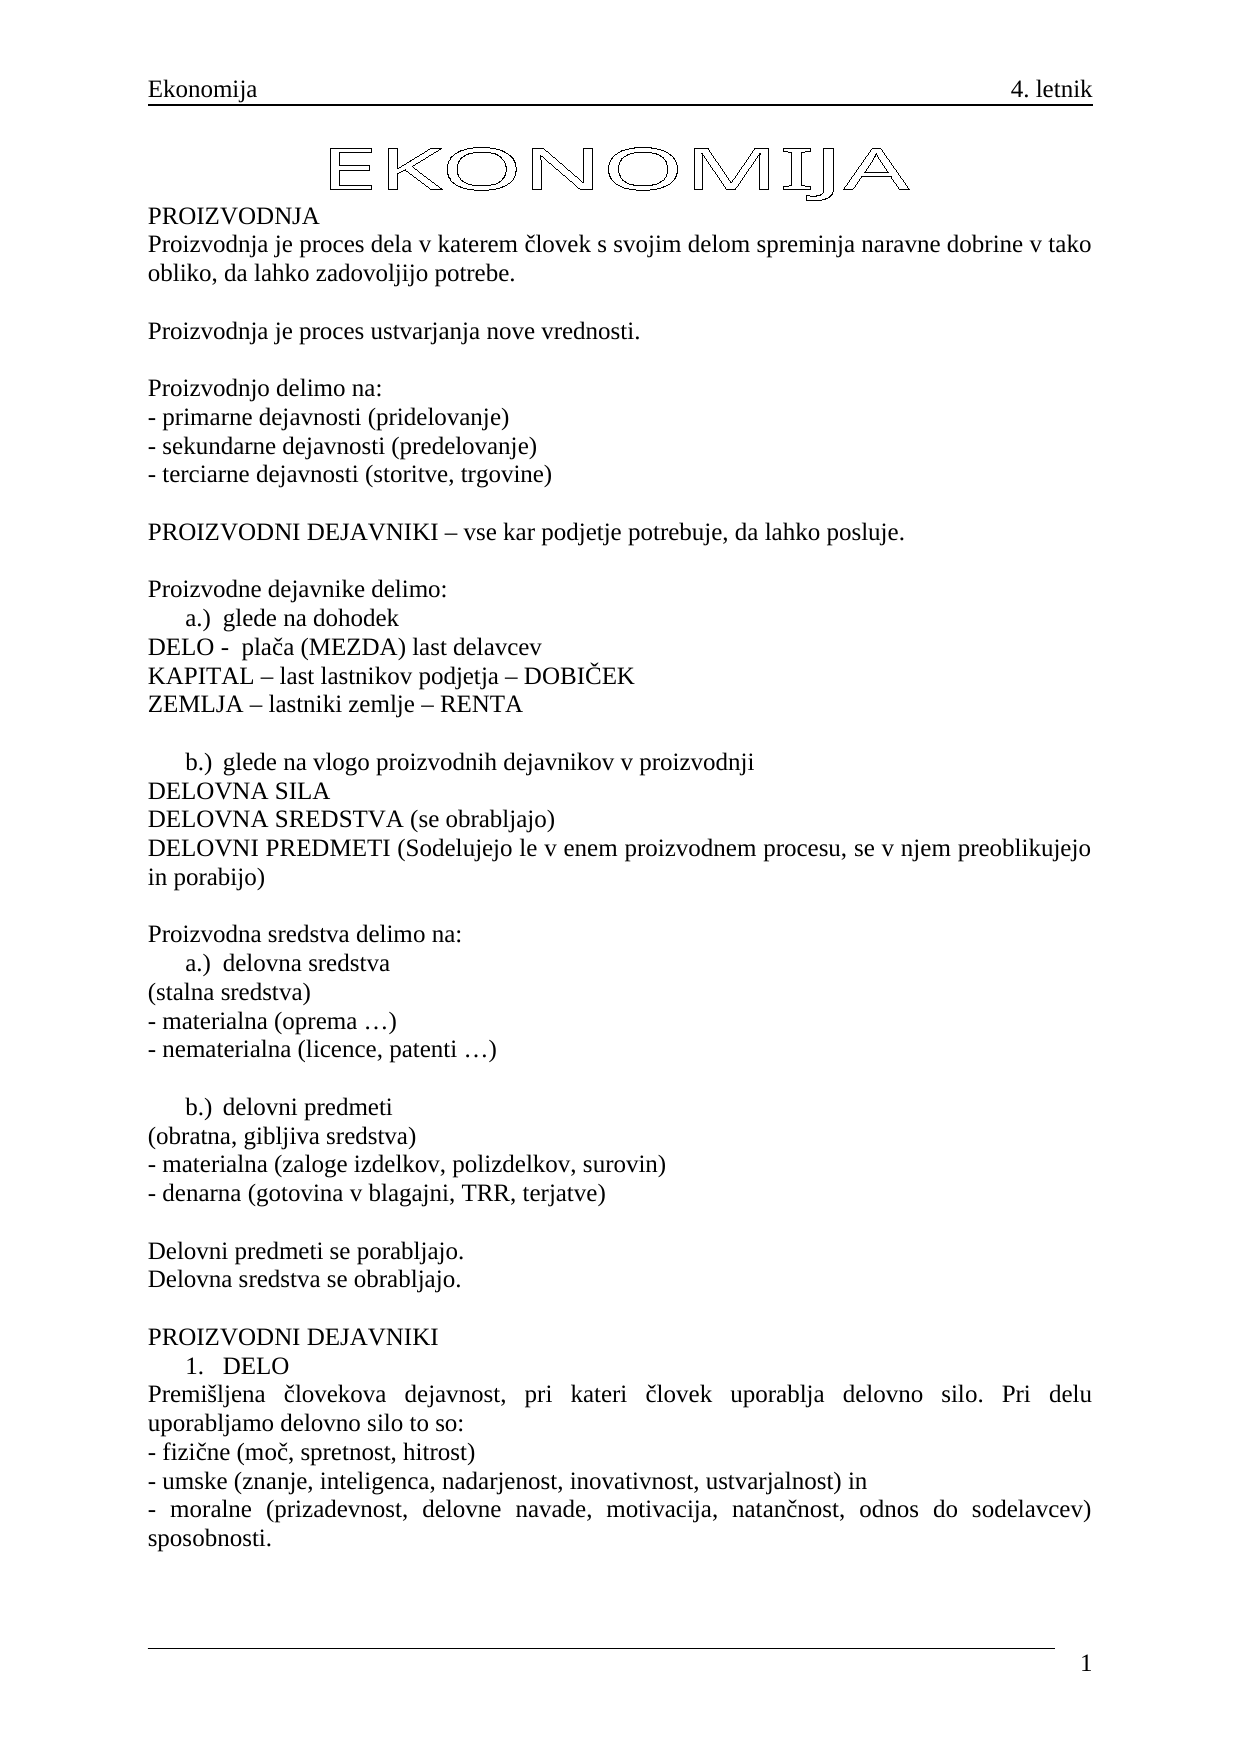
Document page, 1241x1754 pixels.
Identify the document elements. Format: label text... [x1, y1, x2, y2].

list delovna sredstva [185, 948, 1093, 977]
text Proizvodne dejavnike delimo: [148, 574, 1093, 603]
list glede na dohodek [185, 603, 1093, 632]
text ZEMLJA – lastniki zemlje – RENTA [148, 689, 1093, 718]
text PROIZVODNJA [148, 201, 1093, 229]
text DELOVNI PREDMETI (Sodelujejo le v enem proizvodnem procesu, se v njem preoblikujejo in porabijo) [148, 833, 1093, 891]
text KAPITAL – last lastnikov podjetja – DOBIČEK [148, 661, 1093, 689]
text - denarna (gotovina v blagajni, TRR, terjatve) [148, 1178, 1093, 1207]
text - materialna (zaloge izdelkov, polizdelkov, surovin) [148, 1149, 1093, 1178]
text DELOVNA SILA [148, 776, 1093, 804]
text DELOVNA SREDSTVA (se obrabljajo) [148, 804, 1093, 833]
text - terciarne dejavnosti (storitve, trgovine) [148, 459, 1093, 488]
text - materialna (oprema …) [148, 1006, 1093, 1034]
text - primarne dejavnosti (pridelovanje) [148, 402, 1093, 431]
list DELO [185, 1351, 1093, 1379]
text (obratna, gibljiva sredstva) [148, 1121, 1093, 1149]
text Proizvodna sredstva delimo na: [148, 919, 1093, 948]
list delovni predmeti [185, 1092, 1093, 1121]
text Proizvodnja je proces ustvarjanja nove vrednosti. [148, 316, 1093, 344]
list glede na vlogo proizvodnih dejavnikov v proizvodnji [185, 747, 1093, 776]
text Premišljena človekova dejavnost, pri kateri človek uporablja delovno silo. Pri delu uporabljamo delovno silo to so: [148, 1379, 1093, 1437]
text PROIZVODNI DEJAVNIKI [148, 1322, 1093, 1351]
text (stalna sredstva) [148, 977, 1093, 1006]
text DELO - plača (MEZDA) last delavcev [148, 632, 1093, 661]
text Proizvodnjo delimo na: [148, 373, 1093, 402]
text - moralne (prizadevnost, delovne navade, motivacija, natančnost, odnos do sodelavcev) sposobnosti. [148, 1494, 1093, 1552]
text - sekundarne dejavnosti (predelovanje) [148, 431, 1093, 459]
text Delovna sredstva se obrabljajo. [148, 1264, 1093, 1293]
text - nematerialna (licence, patenti …) [148, 1034, 1093, 1063]
text Proizvodnja je proces dela v katerem človek s svojim delom spreminja naravne dobrine v tako obliko, da lahko zadovoljijo potrebe. [148, 229, 1093, 287]
text - fizične (moč, spretnost, hitrost) [148, 1437, 1093, 1466]
text PROIZVODNI DEJAVNIKI – vse kar podjetje potrebuje, da lahko posluje. [148, 517, 1093, 546]
text Delovni predmeti se porabljajo. [148, 1236, 1093, 1264]
text - umske (znanje, inteligenca, nadarjenost, inovativnost, ustvarjalnost) in [148, 1466, 1093, 1494]
